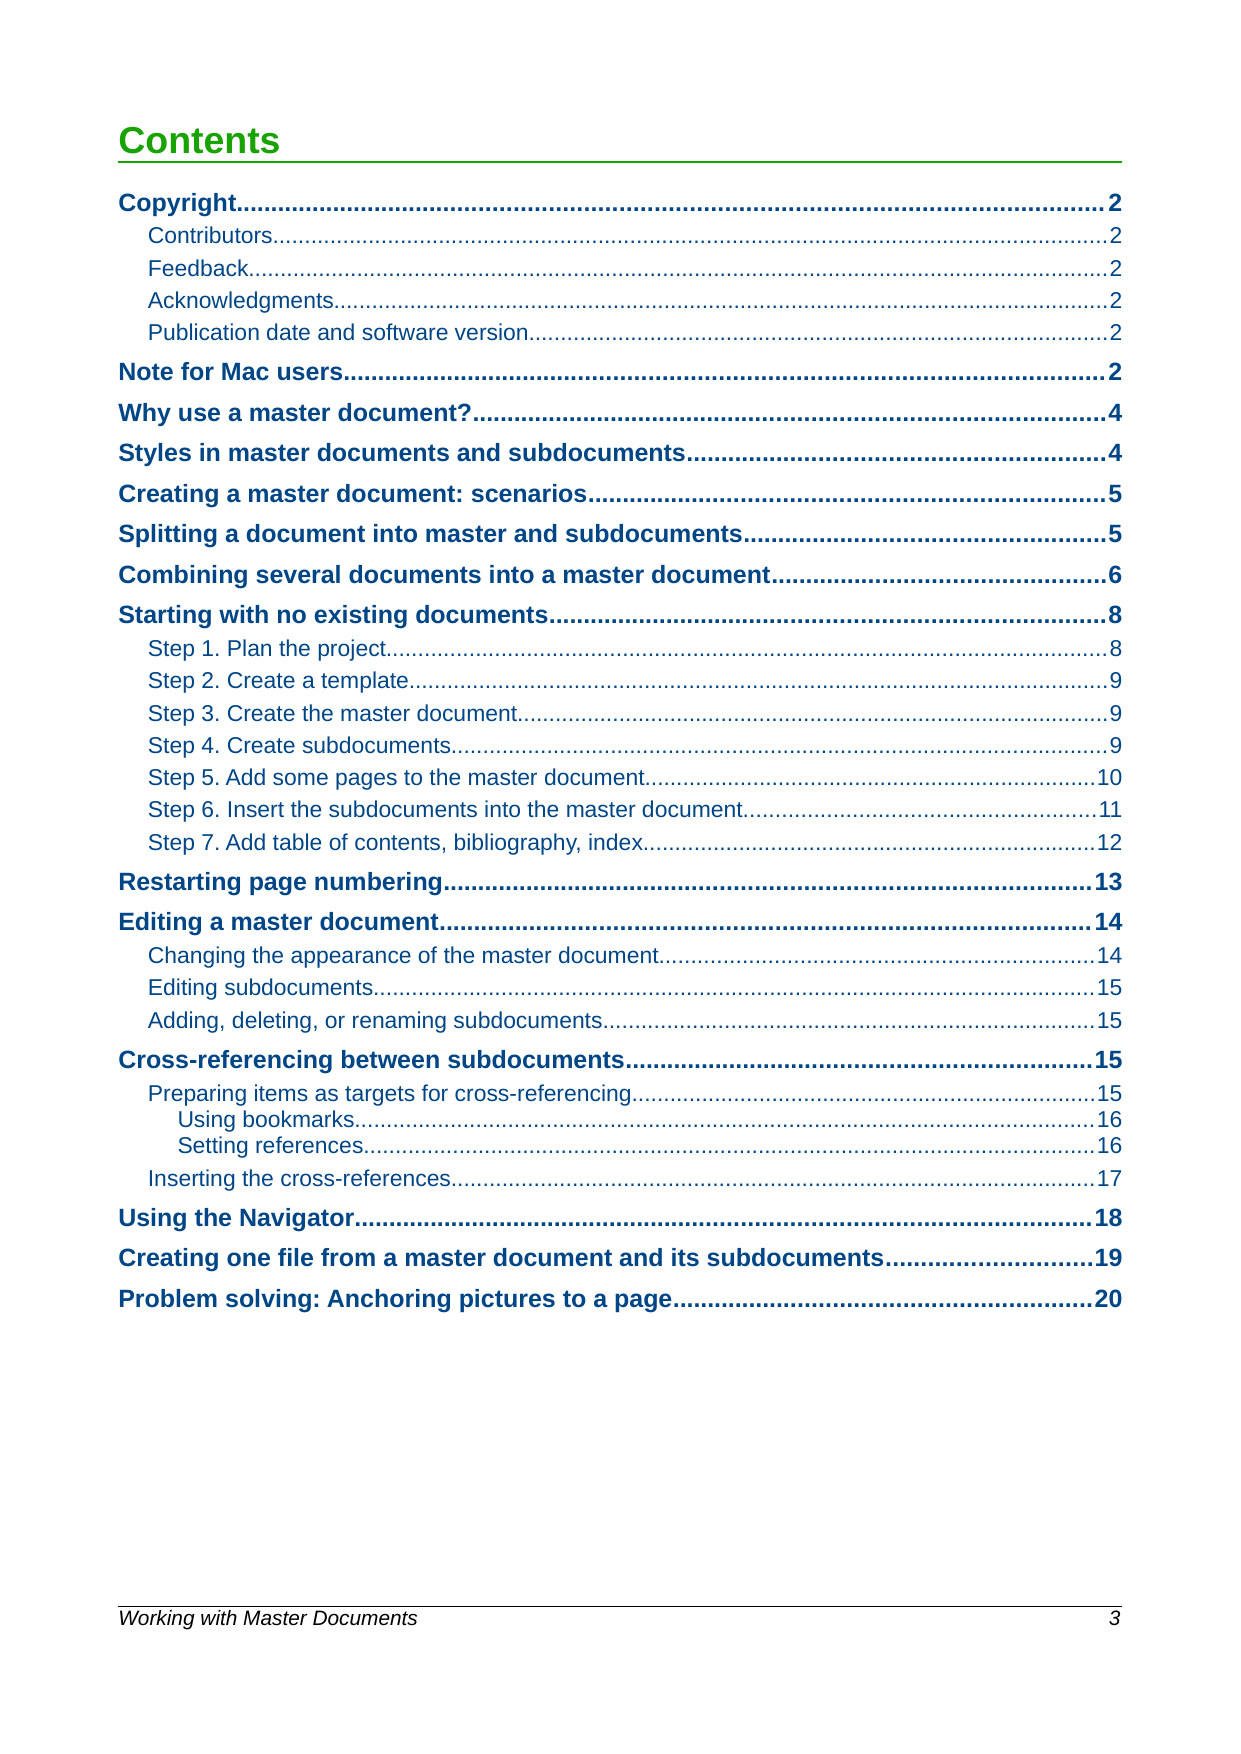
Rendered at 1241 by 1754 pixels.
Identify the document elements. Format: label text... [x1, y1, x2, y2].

text Changing the appearance of the master document 14 [148, 942, 1122, 968]
text Step 4. Create subdocuments 9 [148, 732, 1122, 758]
text Acknowledgments 2 [148, 287, 1122, 313]
text Contributors 2 [148, 222, 1122, 248]
text Step 7. Add table of contents, bibliography, index 12 [148, 829, 1122, 855]
text Step 6. Insert the subdocuments into the master document 11 [148, 796, 1122, 823]
text Using the Navigator 18 [118, 1203, 1122, 1231]
text Creating a master document: scenarios 5 [118, 479, 1122, 507]
text Note for Mac users 2 [118, 357, 1122, 386]
text Combining several documents into a master document 6 [118, 560, 1122, 588]
text Using bookmarks 16 [177, 1106, 1122, 1132]
text Why use a master document? 4 [118, 398, 1122, 426]
text Editing subdocuments 15 [148, 974, 1122, 1001]
text Editing a master document 14 [118, 907, 1122, 936]
text Inserting the cross-references 17 [148, 1164, 1122, 1191]
text Copyright 2 [118, 187, 1122, 216]
text Step 5. Add some pages to the master document 10 [148, 764, 1122, 791]
text Problem solving: Anchoring pictures to a page 20 [118, 1284, 1122, 1312]
text Preparing items as targets for cross-referencing 15 [148, 1079, 1122, 1106]
text Adding, deleting, or renaming subdocuments 15 [148, 1007, 1122, 1033]
text Creating one file from a master document and its subdocuments 19 [118, 1243, 1122, 1272]
text Contents [118, 118, 1122, 161]
text Styles in master documents and subdocuments 4 [118, 438, 1122, 467]
text Splitting a document into master and subdocuments 5 [118, 519, 1122, 548]
text Step 1. Plan the project 8 [148, 635, 1122, 661]
text Feedback 2 [148, 254, 1122, 281]
text Starting with no existing documents 8 [118, 600, 1122, 629]
text Publication date and software version 2 [148, 319, 1122, 345]
text Setting references 16 [177, 1132, 1122, 1158]
text Restarting page numbering 13 [118, 867, 1122, 896]
text Step 2. Create a template 9 [148, 667, 1122, 694]
text Step 3. Create the master document 9 [148, 699, 1122, 726]
text Cross-referencing between subdocuments 15 [118, 1045, 1122, 1073]
